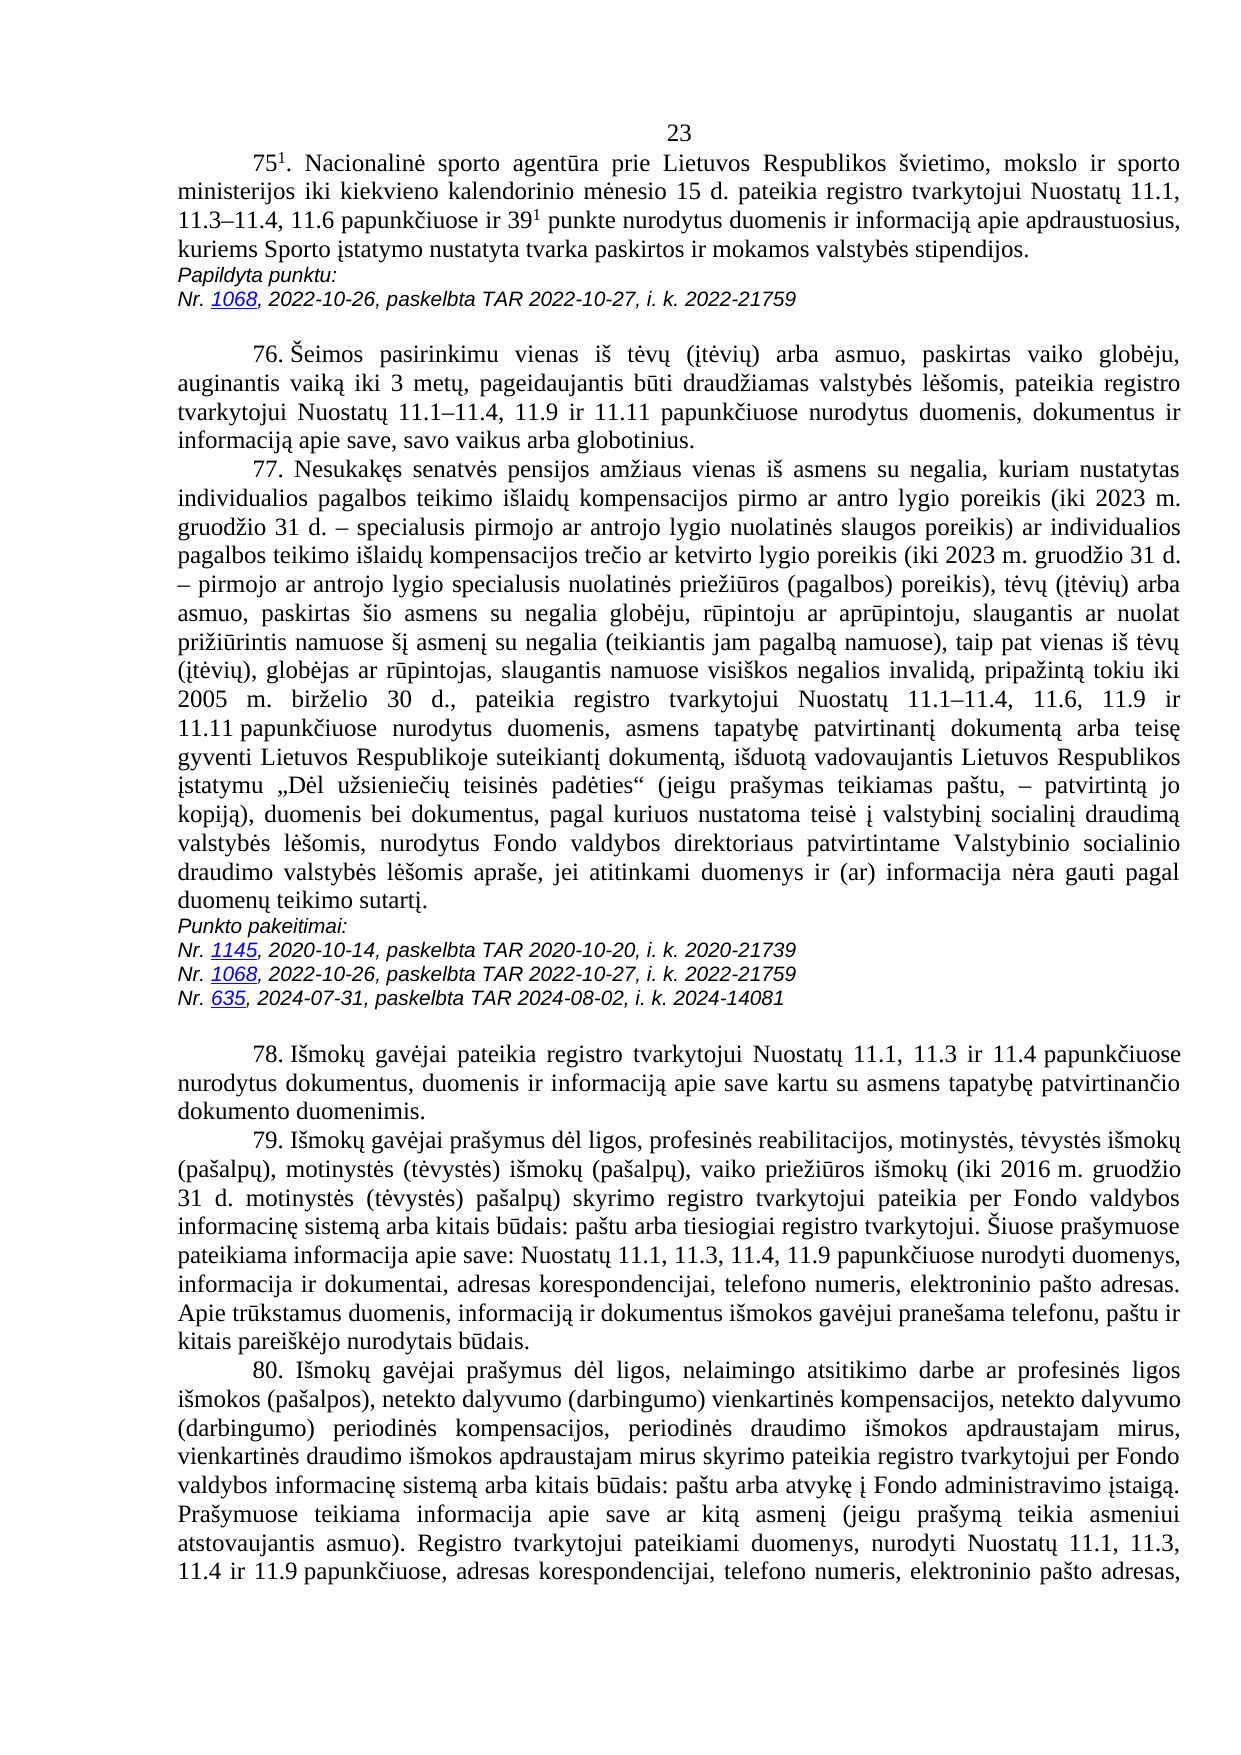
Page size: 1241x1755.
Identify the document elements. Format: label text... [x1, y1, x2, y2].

text 79. Išmokų gavėjai prašymus dėl ligos, profesinės reabilitacijos, motinystės, tėvystės išmokų (pašalpų), motinystės (tėvystės) išmokų (pašalpų), vaiko priežiūros išmokų (iki 2016 m. gruodžio 31 d. motinystės (tėvystės) pašalpų) skyrimo registro tvarkytojui pateikia per Fondo valdybos informacinę sistemą arba kitais būdais: paštu arba tiesiogiai registro tvarkytojui. Šiuose prašymuose pateikiama informacija apie save: Nuostatų 11.1, 11.3, 11.4, 11.9 papunkčiuose nurodyti duomenys, informacija ir dokumentai, adresas korespondencijai, telefono numeris, elektroninio pašto adresas. Apie trūkstamus duomenis, informaciją ir dokumentus išmokos gavėjui pranešama telefonu, paštu ir kitais pareiškėjo nurodytais būdais. [177, 1125, 1181, 1355]
text 78. Išmokų gavėjai pateikia registro tvarkytojui Nuostatų 11.1, 11.3 ir 11.4 papunkčiuose nurodytus dokumentus, duomenis ir informaciją apie save kartu su asmens tapatybę patvirtinančio dokumento duomenimis. [177, 1039, 1181, 1125]
text 76. Šeimos pasirinkimu vienas iš tėvų (įtėvių) arba asmuo, paskirtas vaiko globėju, auginantis vaiką iki 3 metų, pageidaujantis būti draudžiamas valstybės lėšomis, pateikia registro tvarkytojui Nuostatų 11.1–11.4, 11.9 ir 11.11 papunkčiuose nurodytus duomenis, dokumentus ir informaciją apie save, savo vaikus arba globotinius. [177, 339, 1181, 454]
text Nr. 1068, 2022-10-26, paskelbta TAR 2022-10-27, i. k. 2022-21759 [177, 287, 1181, 311]
text Nr. 1145, 2020-10-14, paskelbta TAR 2020-10-20, i. k. 2020-21739 [177, 938, 1181, 962]
text Punkto pakeitimai: [177, 914, 1181, 938]
text 80. Išmokų gavėjai prašymus dėl ligos, nelaimingo atsitikimo darbe ar profesinės ligos išmokos (pašalpos), netekto dalyvumo (darbingumo) vienkartinės kompensacijos, netekto dalyvumo (darbingumo) periodinės kompensacijos, periodinės draudimo išmokos apdraustajam mirus, vienkartinės draudimo išmokos apdraustajam mirus skyrimo pateikia registro tvarkytojui per Fondo valdybos informacinę sistemą arba kitais būdais: paštu arba atvykę į Fondo administravimo įstaigą. Prašymuose teikiama informacija apie save ar kitą asmenį (jeigu prašymą teikia asmeniui atstovaujantis asmuo). Registro tvarkytojui pateikiami duomenys, nurodyti Nuostatų 11.1, 11.3, 11.4 ir 11.9 papunkčiuose, adresas korespondencijai, telefono numeris, elektroninio pašto adresas, [177, 1355, 1181, 1585]
text Nr. 1068, 2022-10-26, paskelbta TAR 2022-10-27, i. k. 2022-21759 [177, 962, 1181, 986]
text 751. Nacionalinė sporto agentūra prie Lietuvos Respublikos švietimo, mokslo ir sporto ministerijos iki kiekvieno kalendorinio mėnesio 15 d. pateikia registro tvarkytojui Nuostatų 11.1, 11.3–11.4, 11.6 papunkčiuose ir 391 punkte nurodytus duomenis ir informaciją apie apdraustuosius, kuriems Sporto įstatymo nustatyta tvarka paskirtos ir mokamos valstybės stipendijos. [177, 148, 1181, 263]
text Nr. 635, 2024-07-31, paskelbta TAR 2024-08-02, i. k. 2024-14081 [177, 986, 1181, 1010]
text Papildyta punktu: [177, 263, 1181, 287]
text 77. Nesukakęs senatvės pensijos amžiaus vienas iš asmens su negalia, kuriam nustatytas individualios pagalbos teikimo išlaidų kompensacijos pirmo ar antro lygio poreikis (iki 2023 m. gruodžio 31 d. – specialusis pirmojo ar antrojo lygio nuolatinės slaugos poreikis) ar individualios pagalbos teikimo išlaidų kompensacijos trečio ar ketvirto lygio poreikis (iki 2023 m. gruodžio 31 d. – pirmojo ar antrojo lygio specialusis nuolatinės priežiūros (pagalbos) poreikis), tėvų (įtėvių) arba asmuo, paskirtas šio asmens su negalia globėju, rūpintoju ar aprūpintoju, slaugantis ar nuolat prižiūrintis namuose šį asmenį su negalia (teikiantis jam pagalbą namuose), taip pat vienas iš tėvų (įtėvių), globėjas ar rūpintojas, slaugantis namuose visiškos negalios invalidą, pripažintą tokiu iki 2005 m. birželio 30 d., pateikia registro tvarkytojui Nuostatų 11.1–11.4, 11.6, 11.9 ir 11.11 papunkčiuose nurodytus duomenis, asmens tapatybę patvirtinantį dokumentą arba teisę gyventi Lietuvos Respublikoje suteikiantį dokumentą, išduotą vadovaujantis Lietuvos Respublikos įstatymu „Dėl užsieniečių teisinės padėties“ (jeigu prašymas teikiamas paštu, – patvirtintą jo kopiją), duomenis bei dokumentus, pagal kuriuos nustatoma teisė į valstybinį socialinį draudimą valstybės lėšomis, nurodytus Fondo valdybos direktoriaus patvirtintame Valstybinio socialinio draudimo valstybės lėšomis apraše, jei atitinkami duomenys ir (ar) informacija nėra gauti pagal duomenų teikimo sutartį. [177, 454, 1181, 914]
